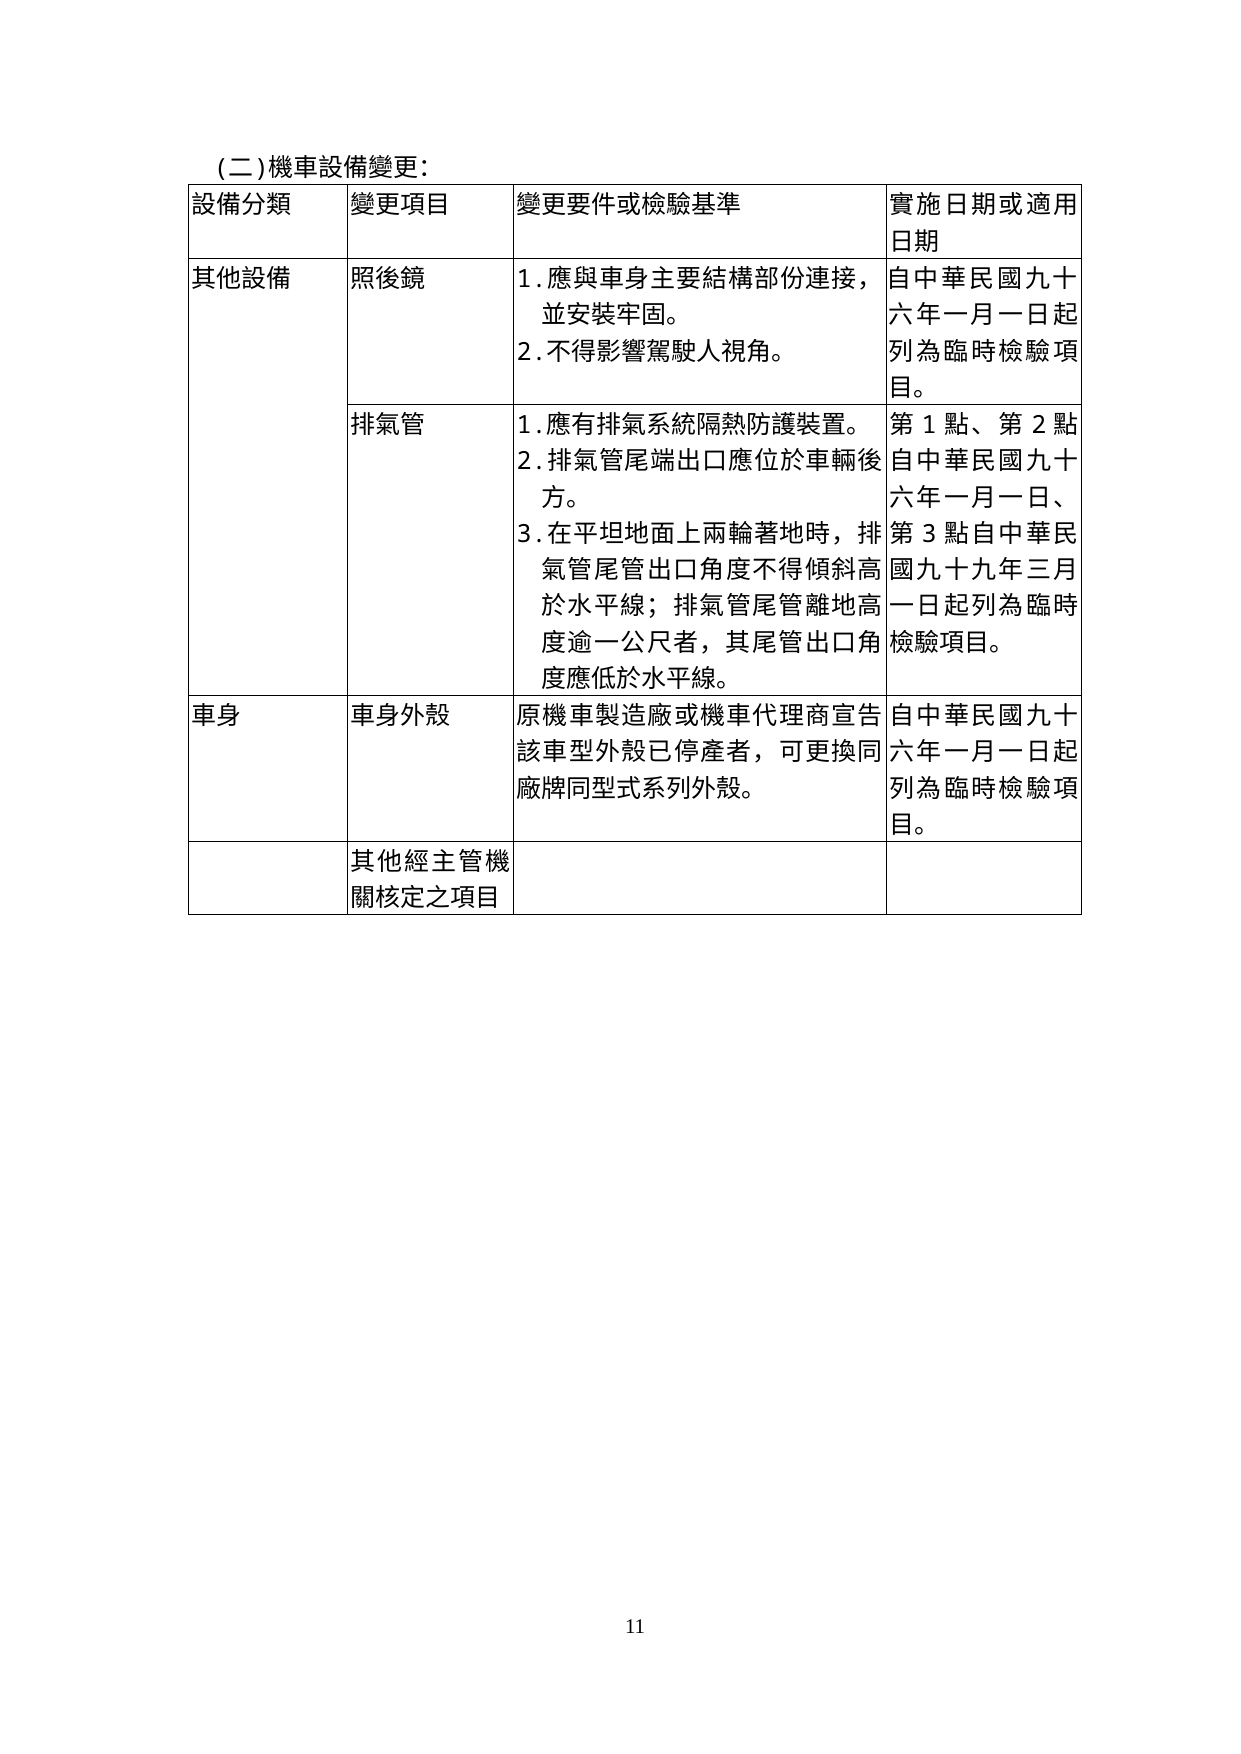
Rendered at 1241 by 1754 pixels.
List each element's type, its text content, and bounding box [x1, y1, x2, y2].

table_cell 其他經主管機關核定之項目 [348, 842, 513, 914]
table_header 實施日期或適用日期 [887, 185, 1081, 257]
table_cell 1.應有排氣系統隔熱防護裝置。 2.排氣管尾端出口應位於車輛後方。 3.在平坦地面上兩輪著地時，排氣管尾管出口角度不得傾斜高於水平線；排氣管尾管離地高度逾一公尺者，其尾管出口角度應低於水平線。 [514, 405, 886, 694]
table_cell (二)機車設備變更： [177, 148, 1092, 949]
table_cell [189, 842, 347, 914]
table_header 變更項目 [348, 185, 513, 257]
table_cell 車身外殼 [348, 696, 513, 841]
table_cell 排氣管 [348, 405, 513, 694]
table_header 變更要件或檢驗基準 [514, 185, 886, 257]
table_cell [887, 842, 1081, 914]
table_cell 照後鏡 [348, 259, 513, 403]
table_cell 原機車製造廠或機車代理商宣告該車型外殼已停產者，可更換同廠牌同型式系列外殼。 [514, 696, 886, 841]
table_cell 自中華民國九十六年一月一日起列為臨時檢驗項目。 [887, 696, 1081, 841]
table_cell [514, 842, 886, 914]
table_cell 第1點、第2點自中華民國九十六年一月一日、第3點自中華民國九十九年三月一日起列為臨時檢驗項目。 [887, 405, 1081, 694]
table_header 設備分類 [189, 185, 347, 257]
table_cell 1.應與車身主要結構部份連接，並安裝牢固。 2.不得影響駕駛人視角。 [514, 259, 886, 403]
table_cell [189, 404, 347, 694]
table_cell 其他設備 [189, 259, 347, 403]
table_cell 車身 [189, 696, 347, 841]
table_cell 自中華民國九十六年一月一日起列為臨時檢驗項目。 [887, 259, 1081, 403]
